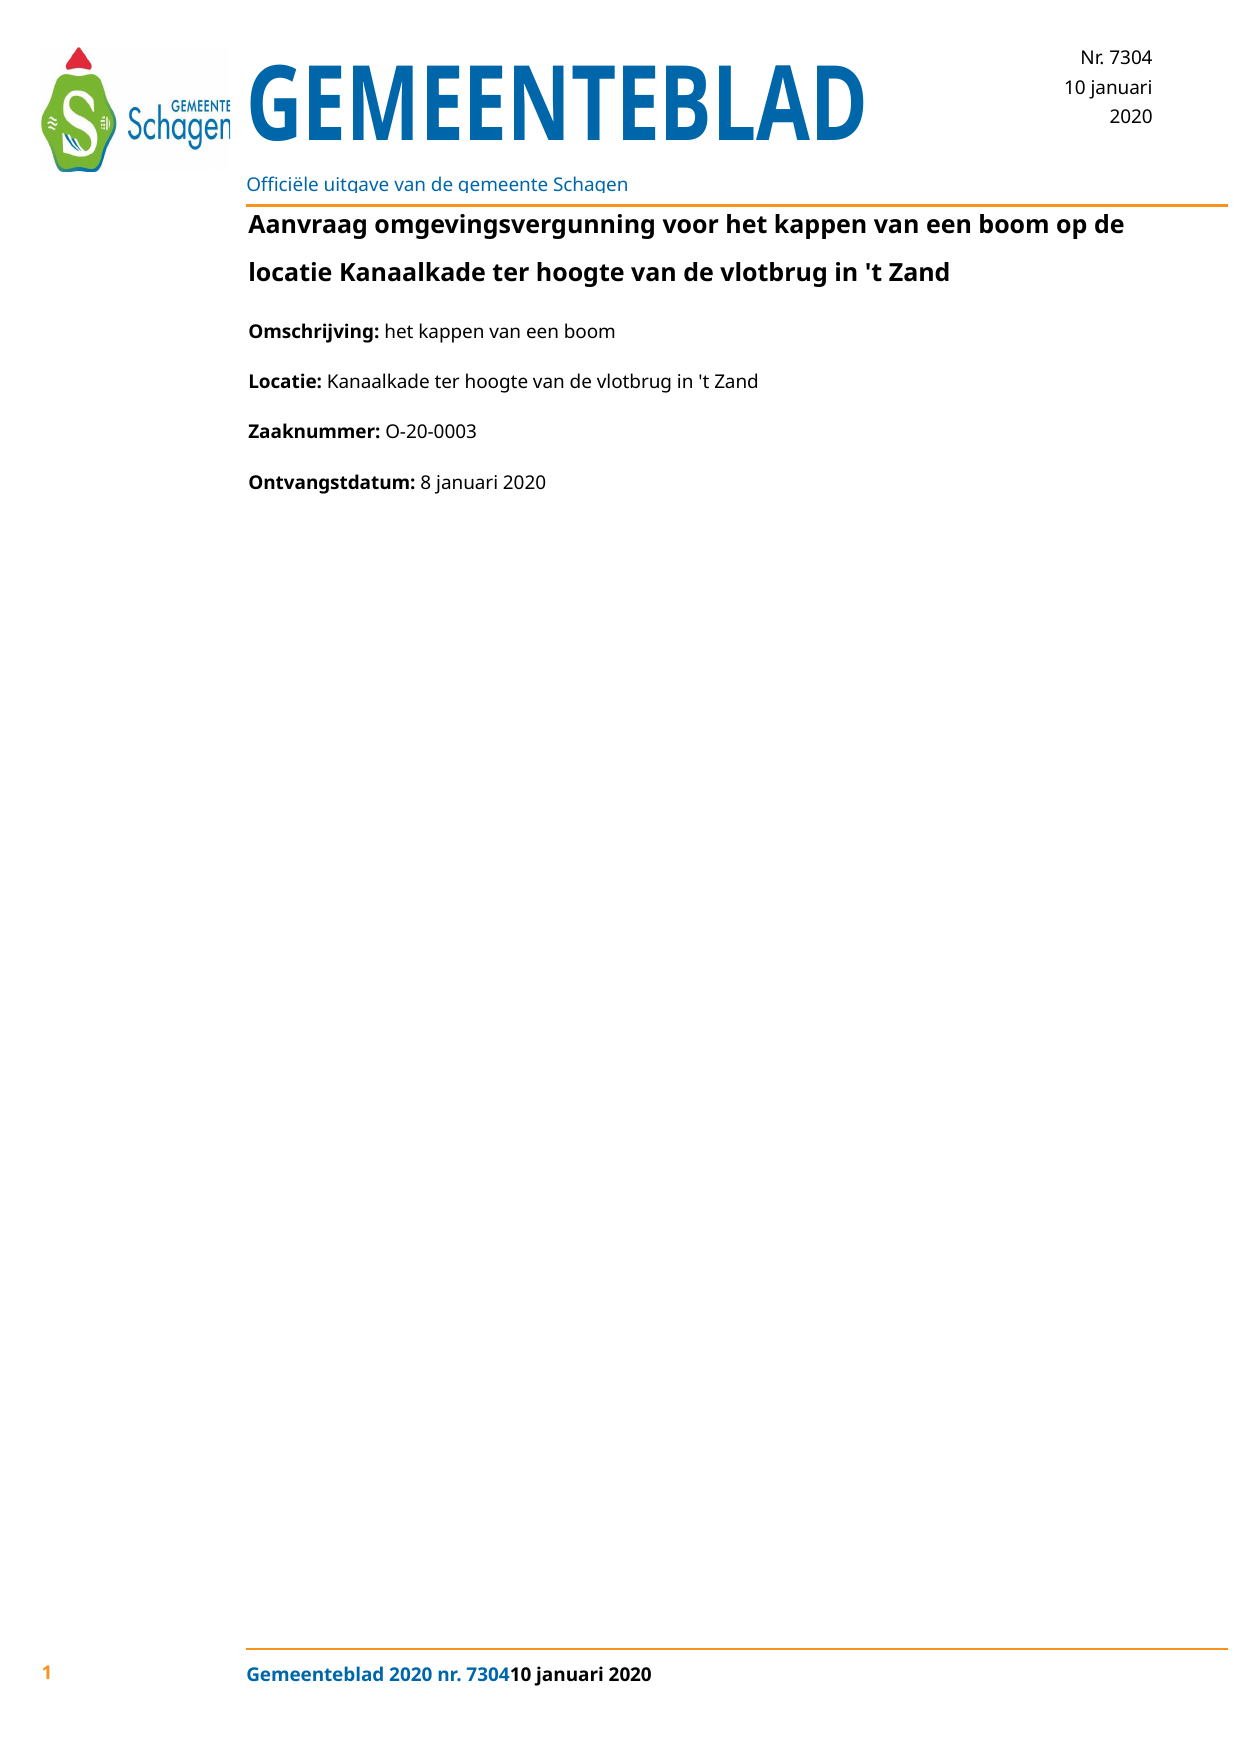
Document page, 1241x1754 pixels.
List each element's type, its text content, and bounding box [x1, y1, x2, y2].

text Ontvangstdatum: 8 januari 2020 [248, 469, 1152, 495]
text Zaaknummer: O-20-0003 [248, 419, 1152, 444]
text Aanvraag omgevingsvergunning voor het kappen van een boom op de locatie Kanaalkade ter hoogte van de vlotbrug in 't Zand [248, 207, 1152, 288]
text Locatie: Kanaalkade ter hoogte van de vlotbrug in 't Zand [248, 368, 1152, 394]
text Omschrijving: het kappen van een boom [248, 318, 1152, 344]
picture [41, 47, 231, 172]
